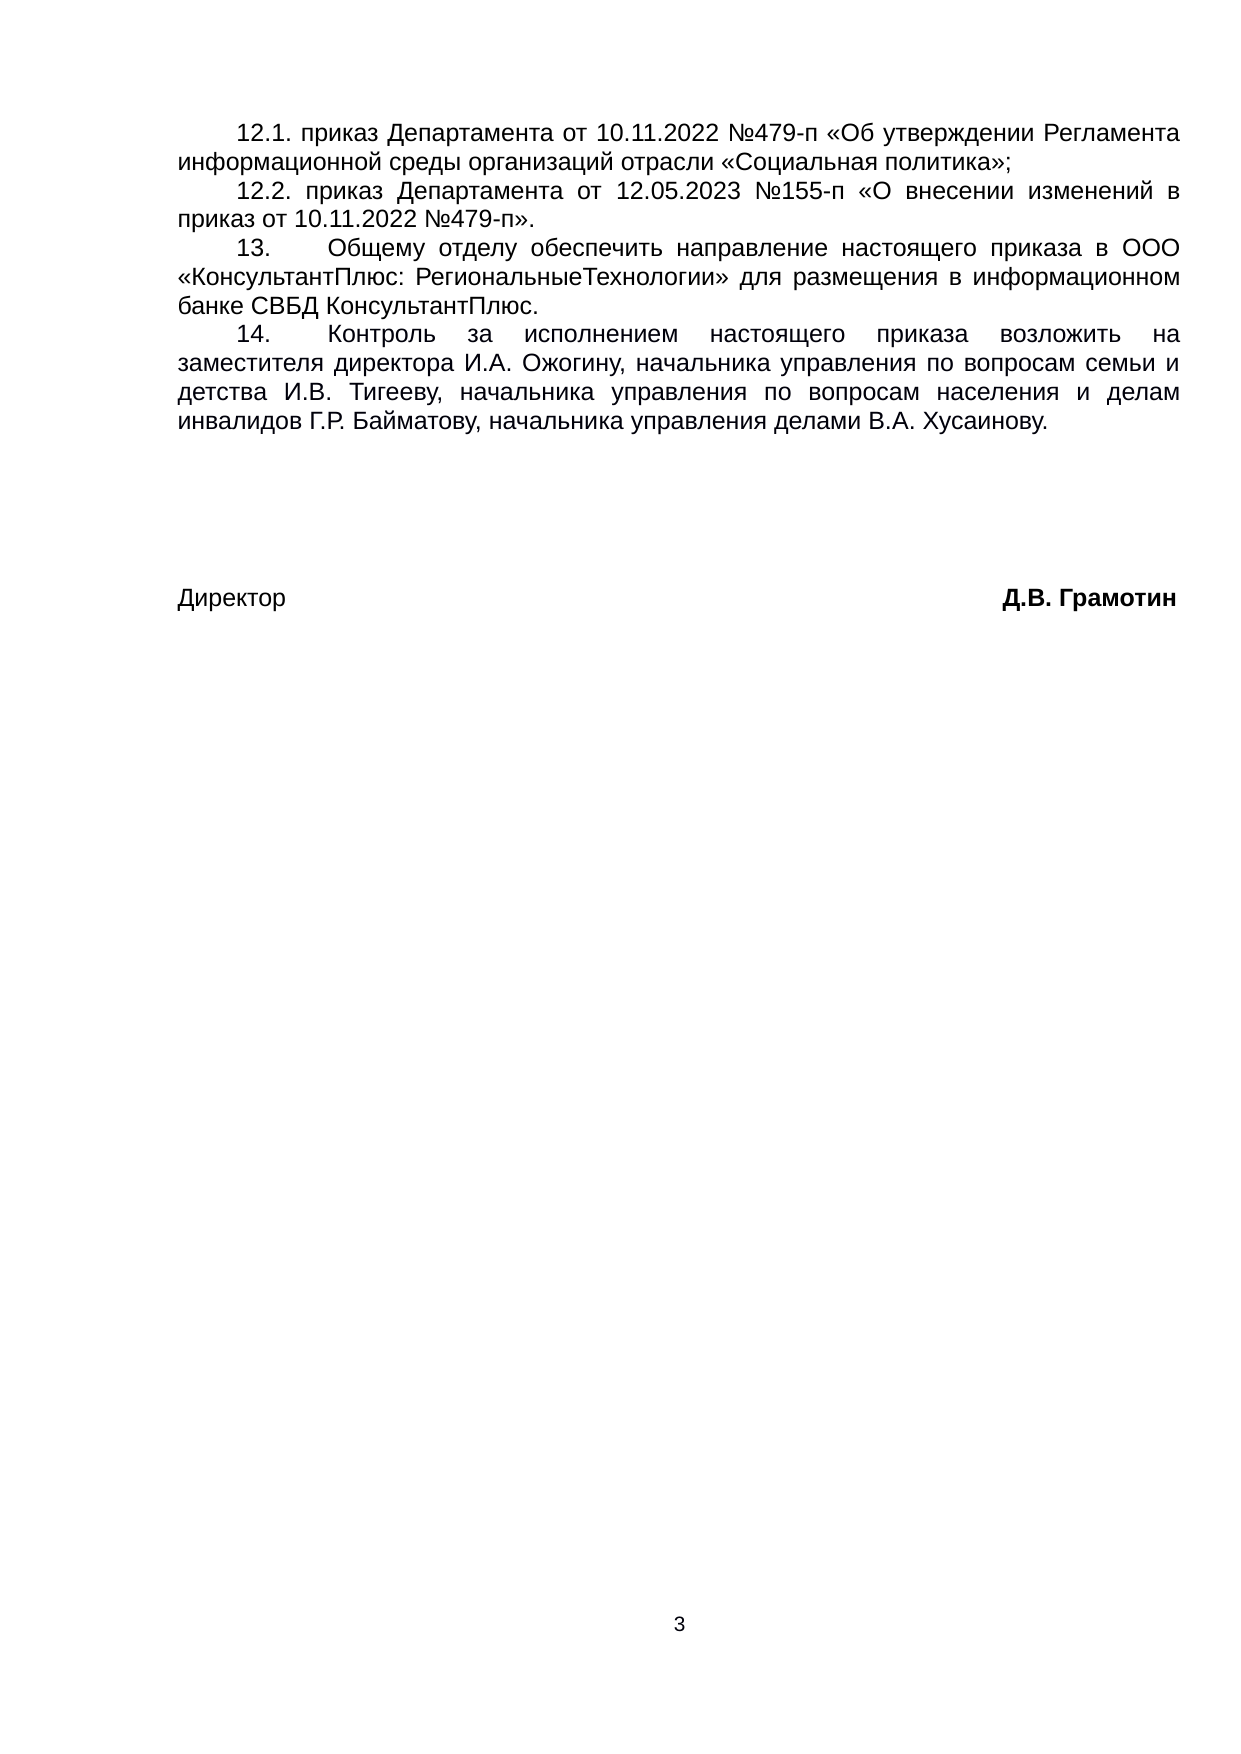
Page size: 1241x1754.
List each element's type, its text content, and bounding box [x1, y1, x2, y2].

list Контроль за исполнением настоящего приказа возложить на заместителя директора И.А. Ожогину, начальника управления по вопросам семьи и детства И.В. Тигееву, начальника управления по вопросам населения и делам инвалидов Г.Р. Байматову, начальника управления делами В.А. Хусаинову. [177, 319, 1181, 434]
text 12.1. приказ Департамента от 10.11.2022 №479-п «Об утверждении Регламента информационной среды организаций отрасли «Социальная политика»; [177, 118, 1181, 176]
text Директор <SED-SIGN> Д.В. Грамотин [177, 581, 1181, 612]
text 12.2. приказ Департамента от 12.05.2023 №155-п «О внесении изменений в приказ от 10.11.2022 №479-п». [177, 176, 1181, 233]
list Общему отделу обеспечить направление настоящего приказа в ООО «КонсультантПлюс: РегиональныеТехнологии» для размещения в информационном банке СВБД КонсультантПлюс. [177, 233, 1181, 319]
